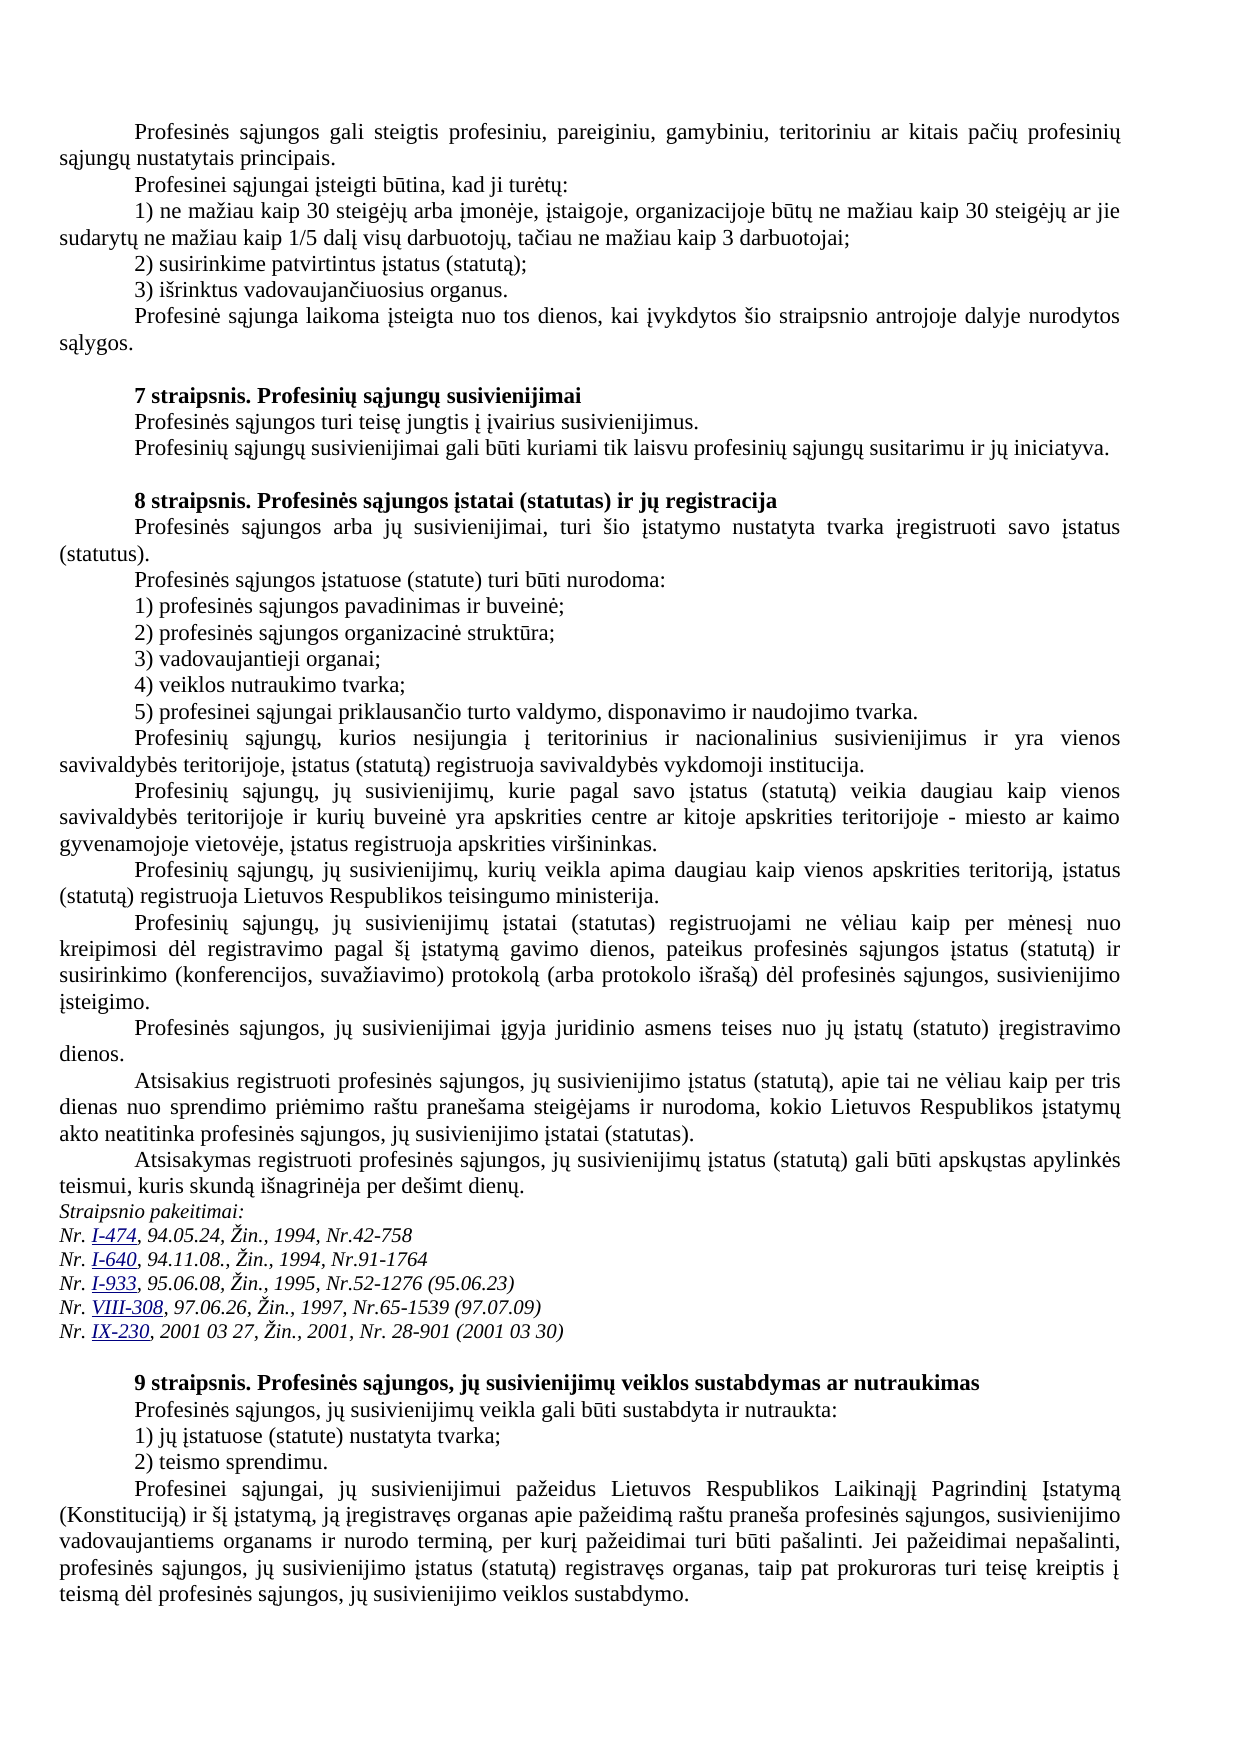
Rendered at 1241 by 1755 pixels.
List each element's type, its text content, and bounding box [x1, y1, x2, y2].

text Atsisakymas registruoti profesinės sąjungos, jų susivienijimų įstatus (statutą) gali būti apskųstas apylinkės teismui, kuris skundą išnagrinėja per dešimt dienų. [59, 1146, 1122, 1199]
text Atsisakius registruoti profesinės sąjungos, jų susivienijimo įstatus (statutą), apie tai ne vėliau kaip per tris dienas nuo sprendimo priėmimo raštu pranešama steigėjams ir nurodoma, kokio Lietuvos Respublikos įstatymų akto neatitinka profesinės sąjungos, jų susivienijimo įstatai (statutas). [59, 1067, 1122, 1146]
text Profesinių sąjungų, jų susivienijimų įstatai (statutas) registruojami ne vėliau kaip per mėnesį nuo kreipimosi dėl registravimo pagal šį įstatymą gavimo dienos, pateikus profesinės sąjungos įstatus (statutą) ir susirinkimo (konferencijos, suvažiavimo) protokolą (arba protokolo išrašą) dėl profesinės sąjungos, susivienijimo įsteigimo. [59, 909, 1122, 1014]
text Profesinei sąjungai, jų susivienijimui pažeidus Lietuvos Respublikos Laikinąjį Pagrindinį Įstatymą (Konstituciją) ir šį įstatymą, ją įregistravęs organas apie pažeidimą raštu praneša profesinės sąjungos, susivienijimo vadovaujantiems organams ir nurodo terminą, per kurį pažeidimai turi būti pašalinti. Jei pažeidimai nepašalinti, profesinės sąjungos, jų susivienijimo įstatus (statutą) registravęs organas, taip pat prokuroras turi teisę kreiptis į teismą dėl profesinės sąjungos, jų susivienijimo veiklos sustabdymo. [59, 1475, 1122, 1607]
text 1) jų įstatuose (statute) nustatyta tvarka; [59, 1422, 1122, 1448]
text Profesinių sąjungų, jų susivienijimų, kurie pagal savo įstatus (statutą) veikia daugiau kaip vienos savivaldybės teritorijoje ir kurių buveinė yra apskrities centre ar kitoje apskrities teritorijoje - miesto ar kaimo gyvenamojoje vietovėje, įstatus registruoja apskrities viršininkas. [59, 777, 1122, 856]
text Nr. I-640, 94.11.08., Žin., 1994, Nr.91-1764 [59, 1247, 1122, 1271]
text Profesinių sąjungų susivienijimai gali būti kuriami tik laisvu profesinių sąjungų susitarimu ir jų iniciatyva. [59, 434, 1122, 461]
text Profesinės sąjungos įstatuose (statute) turi būti nurodoma: [59, 566, 1122, 592]
text Profesinės sąjungos arba jų susivienijimai, turi šio įstatymo nustatyta tvarka įregistruoti savo įstatus (statutus). [59, 513, 1122, 566]
text Straipsnio pakeitimai: [59, 1199, 1122, 1223]
text Profesinės sąjungos gali steigtis profesiniu, pareiginiu, gamybiniu, teritoriniu ar kitais pačių profesinių sąjungų nustatytais principais. [59, 118, 1122, 171]
text Nr. I-933, 95.06.08, Žin., 1995, Nr.52-1276 (95.06.23) [59, 1271, 1122, 1295]
text Profesinės sąjungos, jų susivienijimų veikla gali būti sustabdyta ir nutraukta: [59, 1396, 1122, 1422]
text 9 straipsnis. Profesinės sąjungos, jų susivienijimų veiklos sustabdymas ar nutraukimas [59, 1369, 1122, 1396]
text 5) profesinei sąjungai priklausančio turto valdymo, disponavimo ir naudojimo tvarka. [59, 698, 1122, 724]
text 7 straipsnis. Profesinių sąjungų susivienijimai [59, 382, 1122, 408]
text 3) vadovaujantieji organai; [59, 645, 1122, 672]
text Profesinės sąjungos, jų susivienijimai įgyja juridinio asmens teises nuo jų įstatų (statuto) įregistravimo dienos. [59, 1014, 1122, 1067]
text 1) profesinės sąjungos pavadinimas ir buveinė; [59, 592, 1122, 619]
text Profesinės sąjungos turi teisę jungtis į įvairius susivienijimus. [59, 408, 1122, 434]
text Nr. IX-230, 2001 03 27, Žin., 2001, Nr. 28-901 (2001 03 30) [59, 1319, 1122, 1343]
text Nr. VIII-308, 97.06.26, Žin., 1997, Nr.65-1539 (97.07.09) [59, 1295, 1122, 1319]
text Profesinių sąjungų, kurios nesijungia į teritorinius ir nacionalinius susivienijimus ir yra vienos savivaldybės teritorijoje, įstatus (statutą) registruoja savivaldybės vykdomoji institucija. [59, 724, 1122, 777]
text Nr. I-474, 94.05.24, Žin., 1994, Nr.42-758 [59, 1223, 1122, 1247]
text 1) ne mažiau kaip 30 steigėjų arba įmonėje, įstaigoje, organizacijoje būtų ne mažiau kaip 30 steigėjų ar jie sudarytų ne mažiau kaip 1/5 dalį visų darbuotojų, tačiau ne mažiau kaip 3 darbuotojai; [59, 197, 1122, 250]
text 3) išrinktus vadovaujančiuosius organus. [59, 276, 1122, 303]
text 2) susirinkime patvirtintus įstatus (statutą); [59, 250, 1122, 276]
text Profesinė sąjunga laikoma įsteigta nuo tos dienos, kai įvykdytos šio straipsnio antrojoje dalyje nurodytos sąlygos. [59, 303, 1122, 355]
text Profesinei sąjungai įsteigti būtina, kad ji turėtų: [59, 171, 1122, 197]
text 8 straipsnis. Profesinės sąjungos įstatai (statutas) ir jų registracija [59, 487, 1122, 513]
text 2) teismo sprendimu. [59, 1448, 1122, 1475]
text 4) veiklos nutraukimo tvarka; [59, 672, 1122, 698]
text Profesinių sąjungų, jų susivienijimų, kurių veikla apima daugiau kaip vienos apskrities teritoriją, įstatus (statutą) registruoja Lietuvos Respublikos teisingumo ministerija. [59, 856, 1122, 909]
text 2) profesinės sąjungos organizacinė struktūra; [59, 619, 1122, 645]
